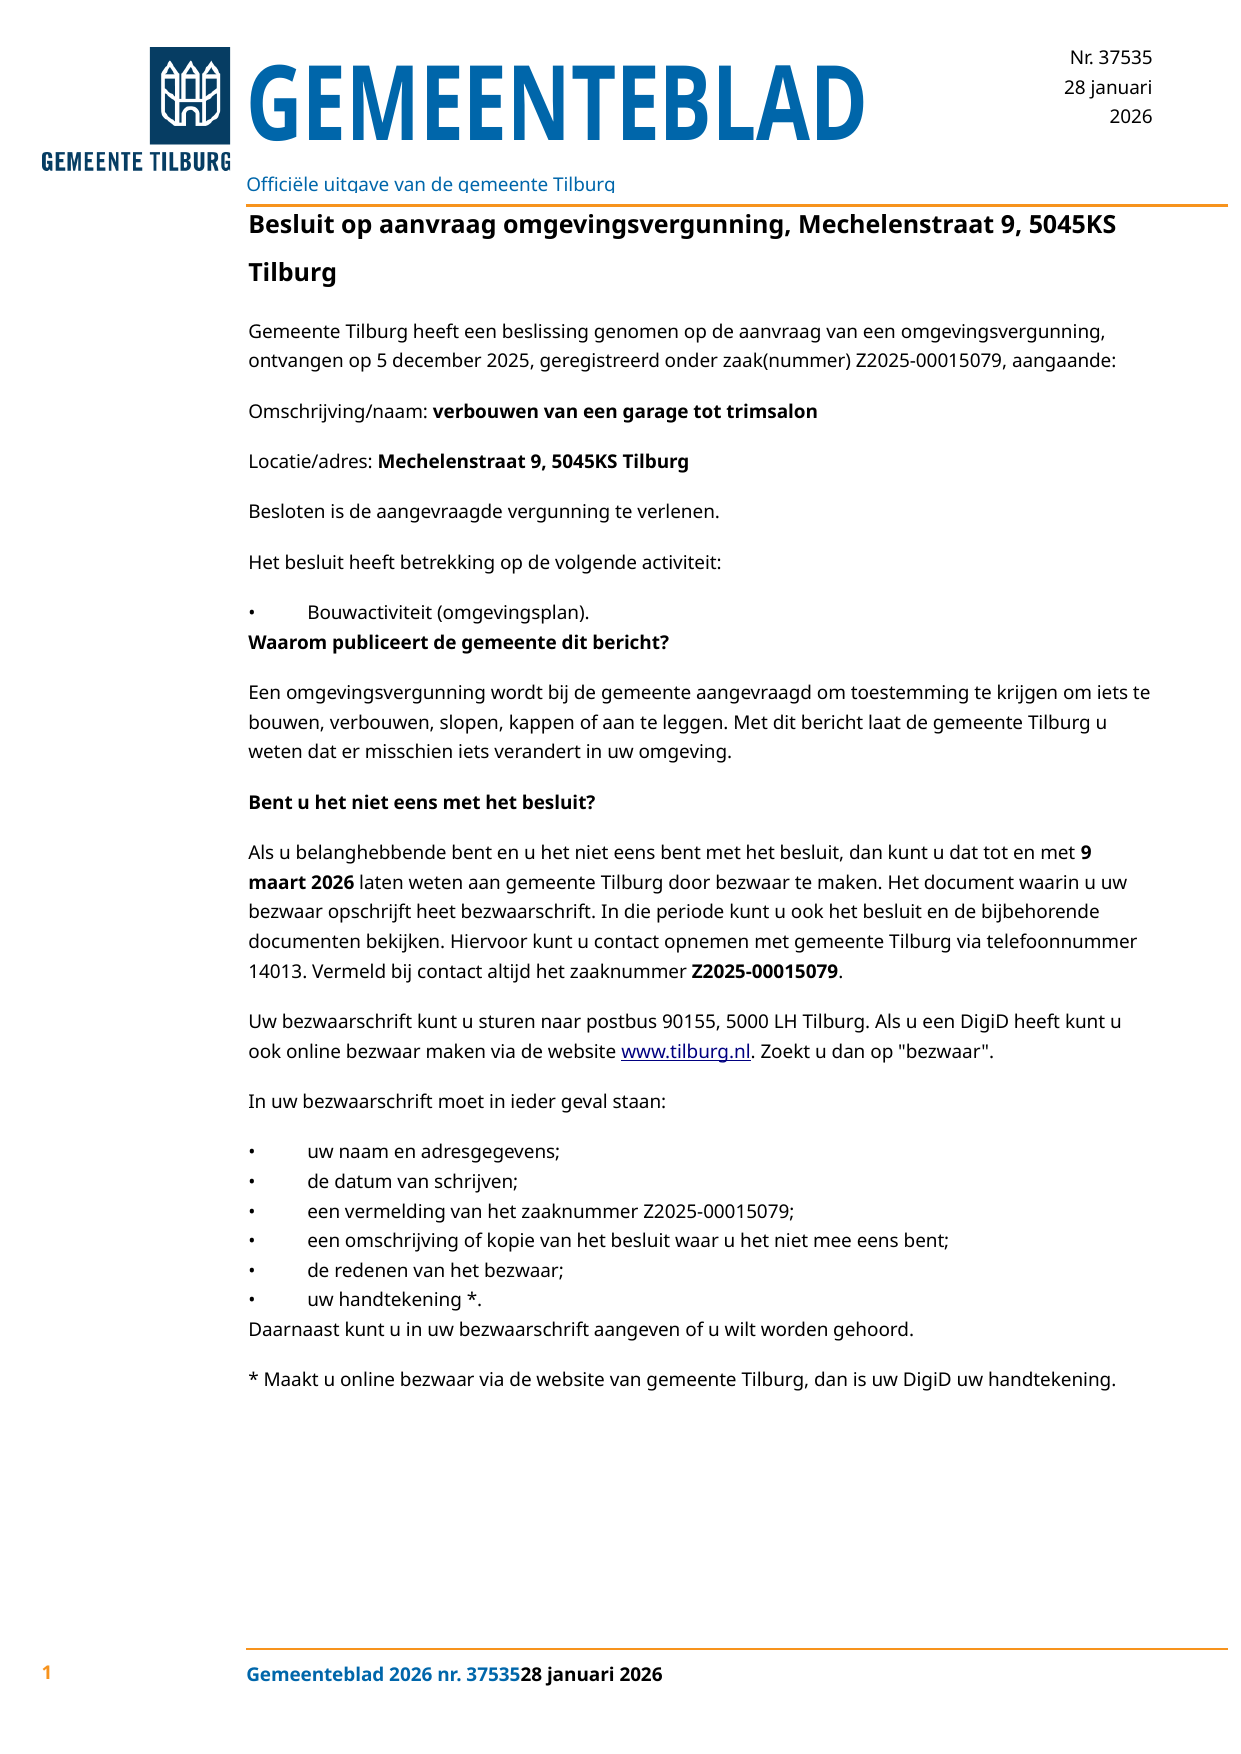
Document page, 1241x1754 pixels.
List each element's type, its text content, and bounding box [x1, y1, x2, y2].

list uw handtekening *. [248, 1287, 1152, 1312]
text Het besluit heeft betrekking op de volgende activiteit: [248, 549, 1152, 575]
text Een omgevingsvergunning wordt bij de gemeente aangevraagd om toestemming te krijgen om iets te bouwen, verbouwen, slopen, kappen of aan te leggen. Met dit bericht laat de gemeente Tilburg u weten dat er misschien iets verandert in uw omgeving. [248, 679, 1152, 764]
text Gemeente Tilburg heeft een beslissing genomen op de aanvraag van een omgevingsvergunning, ontvangen op 5 december 2025, geregistreerd onder zaak(nummer) Z2025-00015079, aangaande: [248, 318, 1152, 373]
picture [41, 47, 231, 172]
text In uw bezwaarschrift moet in ieder geval staan: [248, 1088, 1152, 1114]
text Besloten is de aangevraagde vergunning te verlenen. [248, 499, 1152, 524]
text Waarom publiceert de gemeente dit bericht? [248, 629, 1152, 655]
text Locatie/adres: Mechelenstraat 9, 5045KS Tilburg [248, 448, 1152, 474]
text Besluit op aanvraag omgevingsvergunning, Mechelenstraat 9, 5045KS Tilburg [248, 207, 1152, 288]
list een vermelding van het zaaknummer Z2025-00015079; [248, 1198, 1152, 1224]
text Omschrijving/naam: verbouwen van een garage tot trimsalon [248, 398, 1152, 424]
text Als u belanghebbende bent en u het niet eens bent met het besluit, dan kunt u dat tot en met 9 maart 2026 laten weten aan gemeente Tilburg door bezwaar te maken. Het document waarin u uw bezwaar opschrijft heet bezwaarschrift. In die periode kunt u ook het besluit en de bijbehorende documenten bekijken. Hiervoor kunt u contact opnemen met gemeente Tilburg via telefoonnummer 14013. Vermeld bij contact altijd het zaaknummer Z2025-00015079. [248, 839, 1152, 984]
list de redenen van het bezwaar; [248, 1257, 1152, 1283]
list uw naam en adresgegevens; [248, 1139, 1152, 1164]
list Bouwactiviteit (omgevingsplan). [248, 599, 1152, 625]
text Uw bezwaarschrift kunt u sturen naar postbus 90155, 5000 LH Tilburg. Als u een DigiD heeft kunt u ook online bezwaar maken via de website www.tilburg.nl. Zoekt u dan op "bezwaar". [248, 1008, 1152, 1064]
list de datum van schrijven; [248, 1168, 1152, 1194]
text Bent u het niet eens met het besluit? [248, 789, 1152, 815]
list een omschrijving of kopie van het besluit waar u het niet mee eens bent; [248, 1227, 1152, 1253]
text Daarnaast kunt u in uw bezwaarschrift aangeven of u wilt worden gehoord. [248, 1316, 1152, 1342]
text * Maakt u online bezwaar via de website van gemeente Tilburg, dan is uw DigiD uw handtekening. [248, 1367, 1152, 1392]
